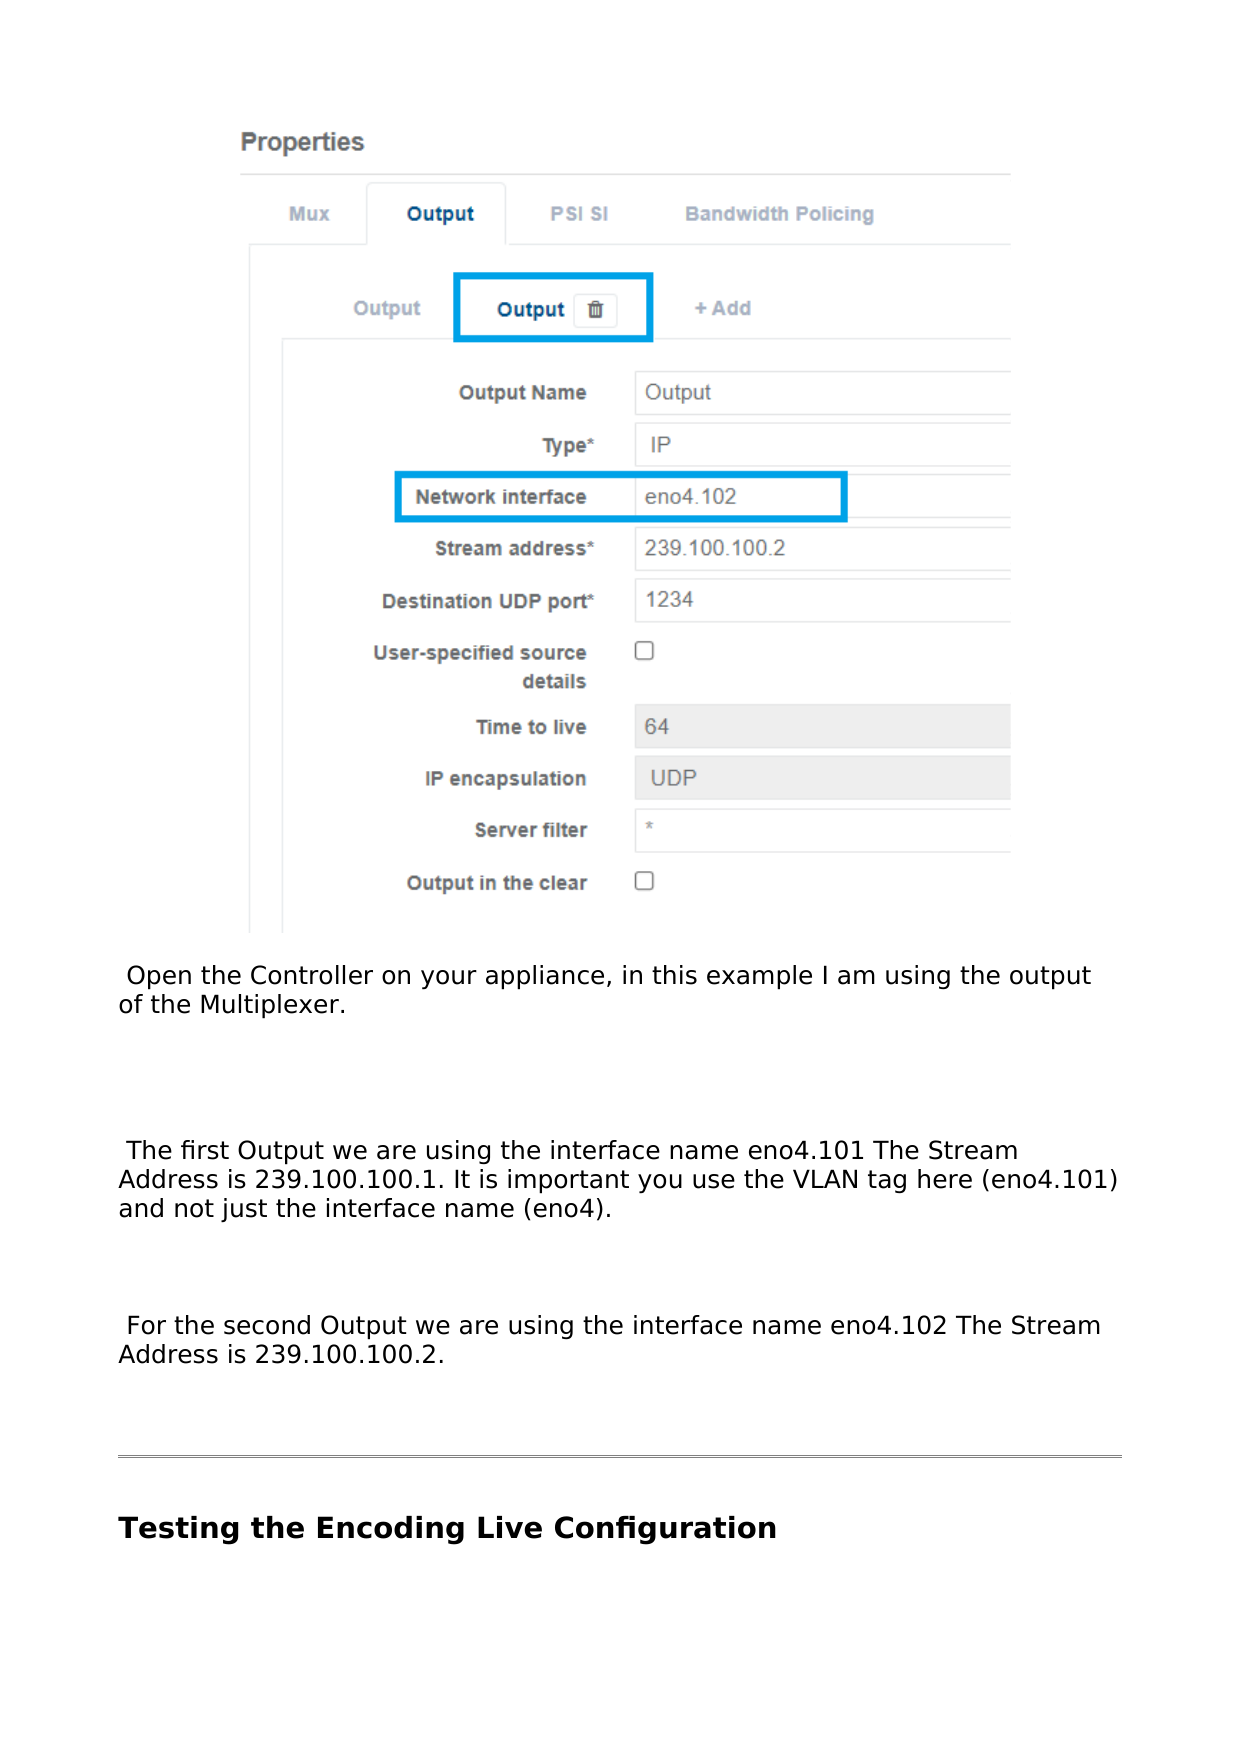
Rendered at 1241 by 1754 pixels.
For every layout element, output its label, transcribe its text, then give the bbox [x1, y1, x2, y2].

subtitle Testing the Encoding Live Configuration [118, 1512, 1122, 1546]
text [118, 1558, 1122, 1617]
text Open the Controller on your appliance, in this example I am using the output of the Multiplexer. The first Output we are using the interface name eno4.101 The Stream Address is 239.100.100.1. It is important you use the VLAN tag here (eno4.101) and not just the interface name (eno4). For the second Output we are using the interface name eno4.102 The Stream Address is 239.100.100.2. [118, 118, 1122, 1428]
picture [229, 118, 1011, 933]
